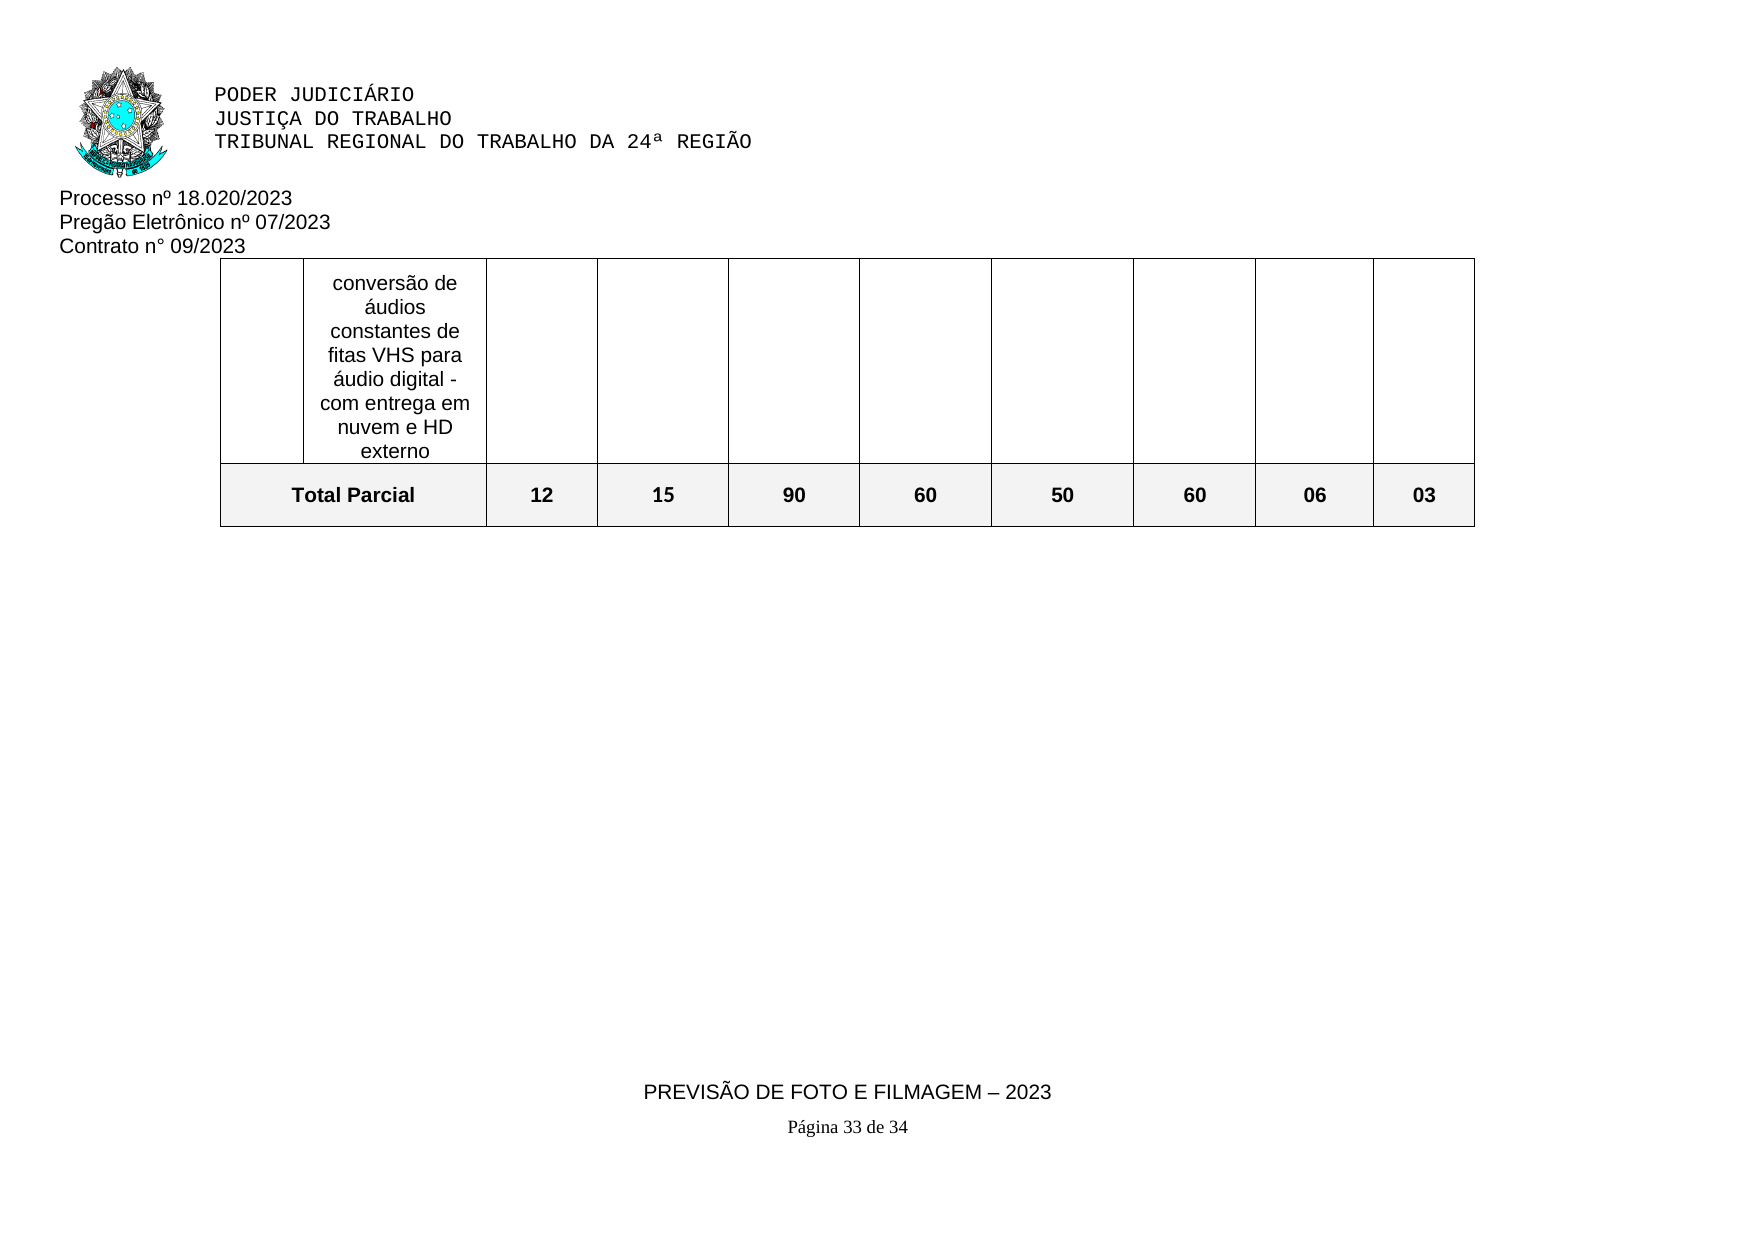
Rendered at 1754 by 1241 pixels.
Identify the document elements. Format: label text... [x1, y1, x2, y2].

table_cell [992, 259, 1133, 463]
table_cell [598, 259, 728, 463]
table_cell [1374, 259, 1474, 463]
table_cell [1256, 259, 1373, 463]
table_cell [729, 259, 859, 463]
table_cell [487, 259, 597, 463]
table_cell conversão de áudios constantes de fitas VHS para áudio digital - com entrega em nuvem e HD externo [304, 259, 486, 463]
table_cell 50 [992, 464, 1133, 526]
table_cell [221, 259, 303, 463]
table_cell 90 [729, 464, 859, 526]
table_cell 12 [487, 464, 597, 526]
table_cell 06 [1256, 464, 1373, 526]
table_cell 60 [1134, 464, 1255, 526]
table_cell [1134, 259, 1255, 463]
table_cell 60 [860, 464, 991, 526]
table_cell 15 [598, 464, 728, 526]
table_cell [860, 259, 991, 463]
text PREVISÃO DE FOTO E FILMAGEM – 2023 [59, 1080, 1636, 1104]
table_cell Total Parcial [221, 464, 486, 526]
picture [74, 66, 168, 178]
table_cell 03 [1374, 464, 1474, 526]
